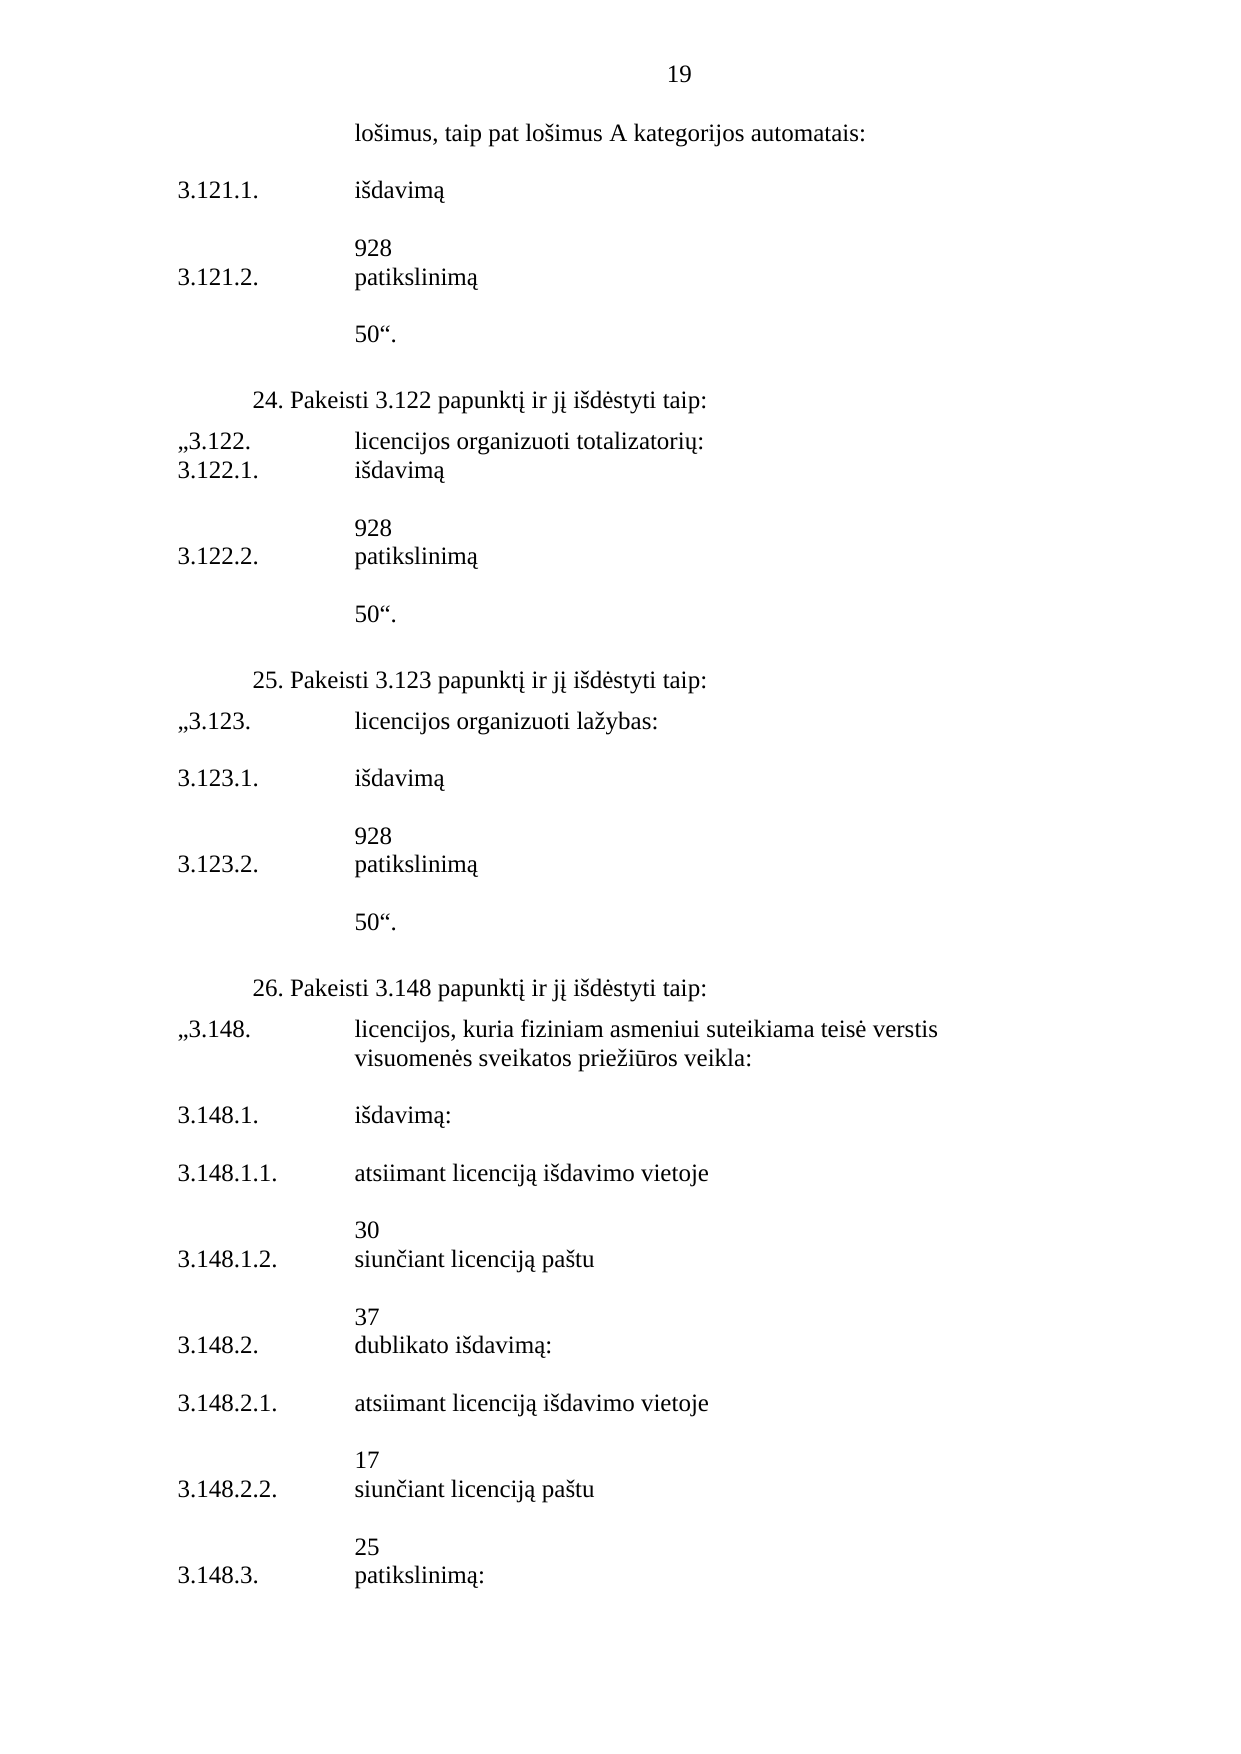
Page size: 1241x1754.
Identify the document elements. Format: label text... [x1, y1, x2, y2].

text 3.148.2. dublikato išdavimą: [177, 1330, 981, 1388]
text 24. Pakeisti 3.122 papunktį ir jį išdėstyti taip: [177, 377, 1181, 414]
text 3.121.1. išdavimą 928 [177, 176, 981, 262]
text 3.122.1. išdavimą 928 [177, 455, 981, 541]
text 3.148.1. išdavimą: [177, 1100, 981, 1158]
text 3.148.1.1. atsiimant licenciją išdavimo vietoje 30 [177, 1158, 981, 1244]
text visuomenės sveikatos priežiūros veikla: [354, 1043, 981, 1100]
text 3.148.2.1. atsiimant licenciją išdavimo vietoje 17 [177, 1388, 981, 1474]
text 3.148.2.2. siunčiant licenciją paštu 25 [177, 1474, 981, 1560]
text 3.123.1. išdavimą 928 [177, 763, 981, 849]
text 3.148.1.2. siunčiant licenciją paštu 37 [177, 1244, 981, 1330]
text „3.148. licencijos, kuria fiziniam asmeniui suteikiama teisė verstis [177, 1014, 981, 1043]
text 26. Pakeisti 3.148 papunktį ir jį išdėstyti taip: [177, 964, 1181, 1002]
text lošimus, taip pat lošimus A kategorijos automatais: [354, 118, 981, 176]
text 3.148.3. patikslinimą: [177, 1560, 981, 1618]
text 3.123.2. patikslinimą 50“. [177, 849, 981, 936]
text „3.122. licencijos organizuoti totalizatorių: [177, 426, 981, 455]
text „3.123. licencijos organizuoti lažybas: [177, 706, 981, 763]
text 3.121.2. patikslinimą 50“. [177, 262, 981, 348]
text 3.122.2. patikslinimą 50“. [177, 541, 981, 628]
text 25. Pakeisti 3.123 papunktį ir jį išdėstyti taip: [177, 656, 1181, 694]
